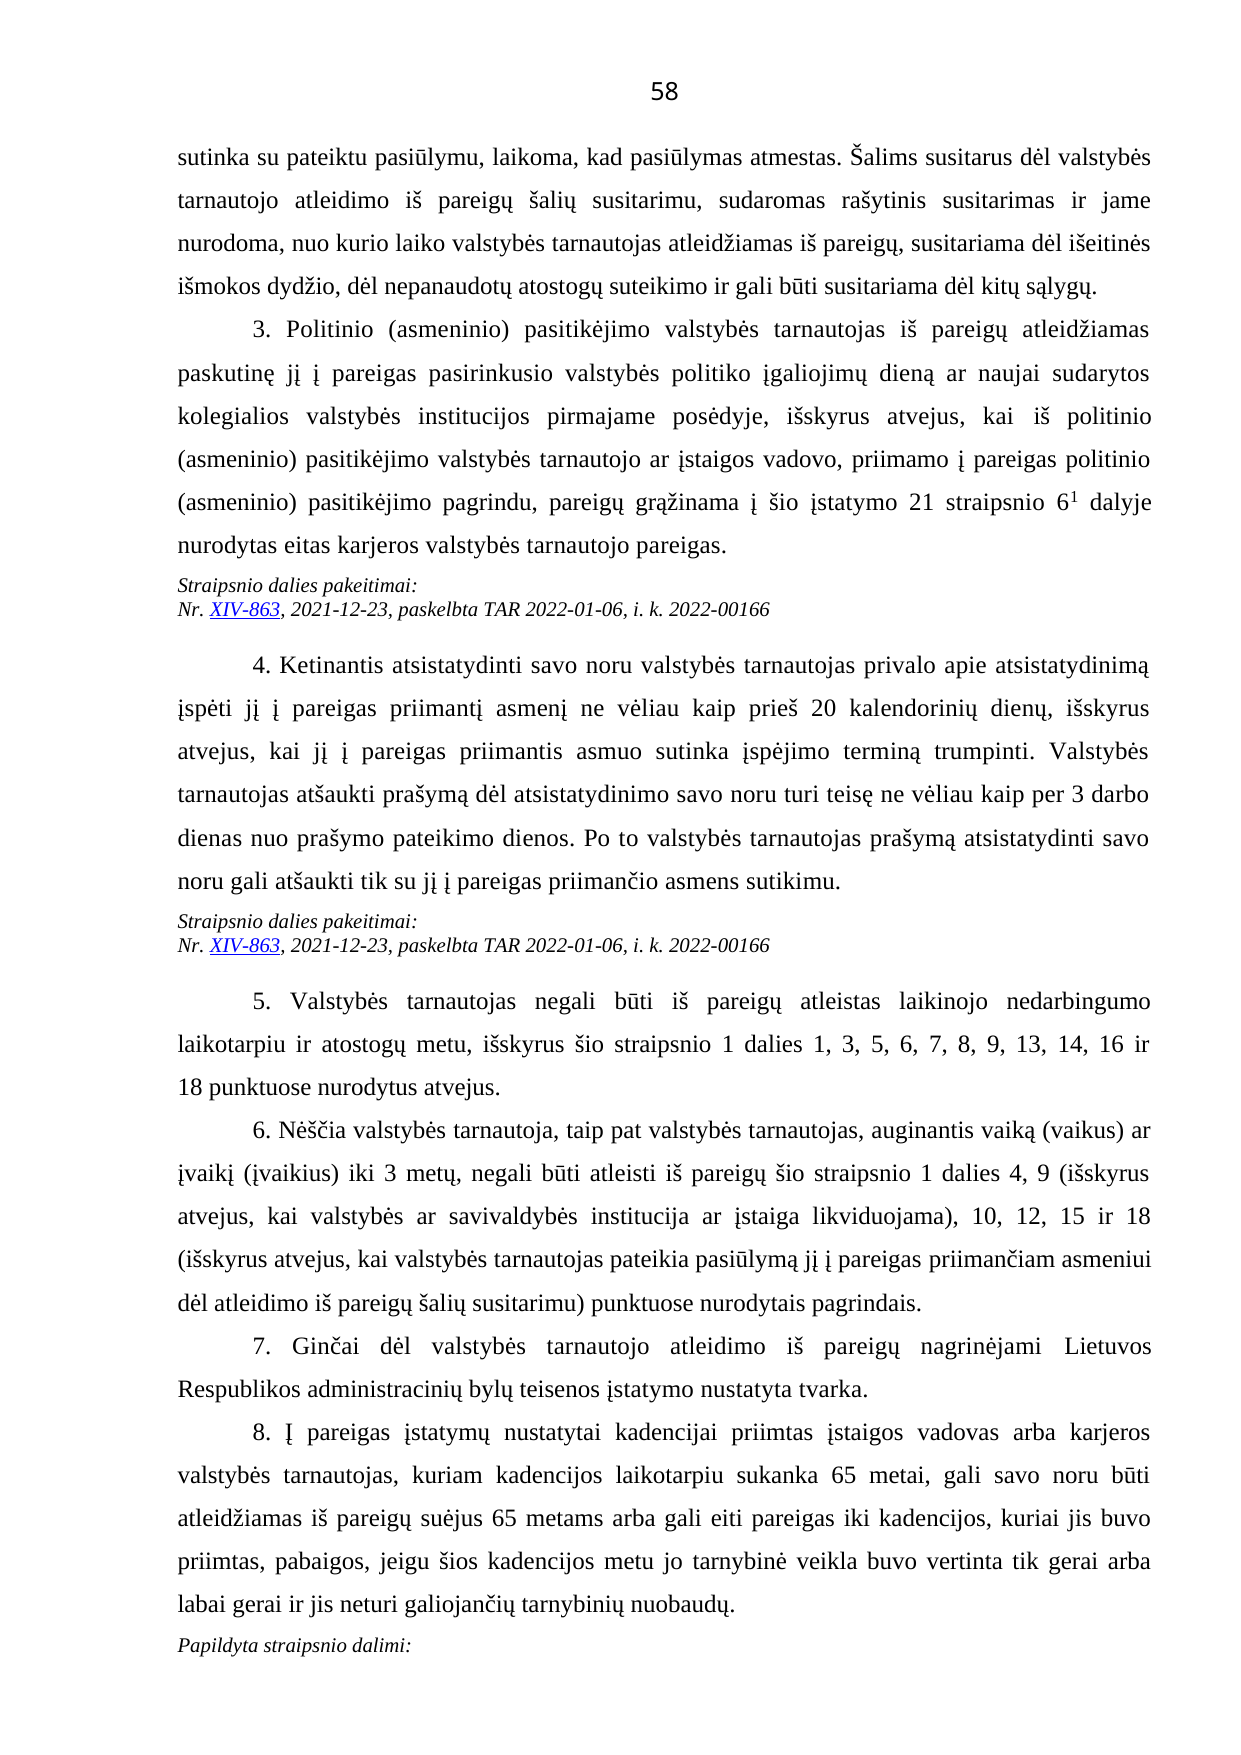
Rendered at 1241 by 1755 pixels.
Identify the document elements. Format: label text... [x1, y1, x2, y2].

text 3. Politinio (asmeninio) pasitikėjimo valstybės tarnautojas iš pareigų atleidžiamas paskutinę jį į pareigas pasirinkusio valstybės politiko įgaliojimų dieną ar naujai sudarytos kolegialios valstybės institucijos pirmajame posėdyje, išskyrus atvejus, kai iš politinio (asmeninio) pasitikėjimo valstybės tarnautojo ar įstaigos vadovo, priimamo į pareigas politinio (asmeninio) pasitikėjimo pagrindu, pareigų grąžinama į šio įstatymo 21 straipsnio 61 dalyje nurodytas eitas karjeros valstybės tarnautojo pareigas. [177, 314, 1152, 559]
text 4. Ketinantis atsistatydinti savo noru valstybės tarnautojas privalo apie atsistatydinimą įspėti jį į pareigas priimantį asmenį ne vėliau kaip prieš 20 kalendorinių dienų, išskyrus atvejus, kai jį į pareigas priimantis asmuo sutinka įspėjimo terminą trumpinti. Valstybės tarnautojas atšaukti prašymą dėl atsistatydinimo savo noru turi teisę ne vėliau kaip per 3 darbo dienas nuo prašymo pateikimo dienos. Po to valstybės tarnautojas prašymą atsistatydinti savo noru gali atšaukti tik su jį į pareigas priimančio asmens sutikimu. [177, 650, 1152, 894]
text 6. Nėščia valstybės tarnautoja, taip pat valstybės tarnautojas, auginantis vaiką (vaikus) ar įvaikį (įvaikius) iki 3 metų, negali būti atleisti iš pareigų šio straipsnio 1 dalies 4, 9 (išskyrus atvejus, kai valstybės ar savivaldybės institucija ar įstaiga likviduojama), 10, 12, 15 ir 18 (išskyrus atvejus, kai valstybės tarnautojas pateikia pasiūlymą jį į pareigas priimančiam asmeniui dėl atleidimo iš pareigų šalių susitarimu) punktuose nurodytais pagrindais. [177, 1115, 1152, 1316]
text Papildyta straipsnio dalimi: [177, 1633, 1152, 1657]
text Nr. XIV-863, 2021-12-23, paskelbta TAR 2022-01-06, i. k. 2022-00166 [177, 597, 1152, 621]
text Nr. XIV-863, 2021-12-23, paskelbta TAR 2022-01-06, i. k. 2022-00166 [177, 933, 1152, 957]
text 8. Į pareigas įstatymų nustatytai kadencijai priimtas įstaigos vadovas arba karjeros valstybės tarnautojas, kuriam kadencijos laikotarpiu sukanka 65 metai, gali savo noru būti atleidžiamas iš pareigų suėjus 65 metams arba gali eiti pareigas iki kadencijos, kuriai jis buvo priimtas, pabaigos, jeigu šios kadencijos metu jo tarnybinė veikla buvo vertinta tik gerai arba labai gerai ir jis neturi galiojančių tarnybinių nuobaudų. [177, 1417, 1152, 1618]
text Straipsnio dalies pakeitimai: [177, 909, 1152, 933]
text 7. Ginčai dėl valstybės tarnautojo atleidimo iš pareigų nagrinėjami Lietuvos Respublikos administracinių bylų teisenos įstatymo nustatyta tvarka. [177, 1331, 1152, 1403]
text sutinka su pateiktu pasiūlymu, laikoma, kad pasiūlymas atmestas. Šalims susitarus dėl valstybės tarnautojo atleidimo iš pareigų šalių susitarimu, sudaromas rašytinis susitarimas ir jame nurodoma, nuo kurio laiko valstybės tarnautojas atleidžiamas iš pareigų, susitariama dėl išeitinės išmokos dydžio, dėl nepanaudotų atostogų suteikimo ir gali būti susitariama dėl kitų sąlygų. [177, 142, 1152, 300]
text 5. Valstybės tarnautojas negali būti iš pareigų atleistas laikinojo nedarbingumo laikotarpiu ir atostogų metu, išskyrus šio straipsnio 1 dalies 1, 3, 5, 6, 7, 8, 9, 13, 14, 16 ir 18 punktuose nurodytus atvejus. [177, 986, 1152, 1101]
text Straipsnio dalies pakeitimai: [177, 573, 1152, 597]
